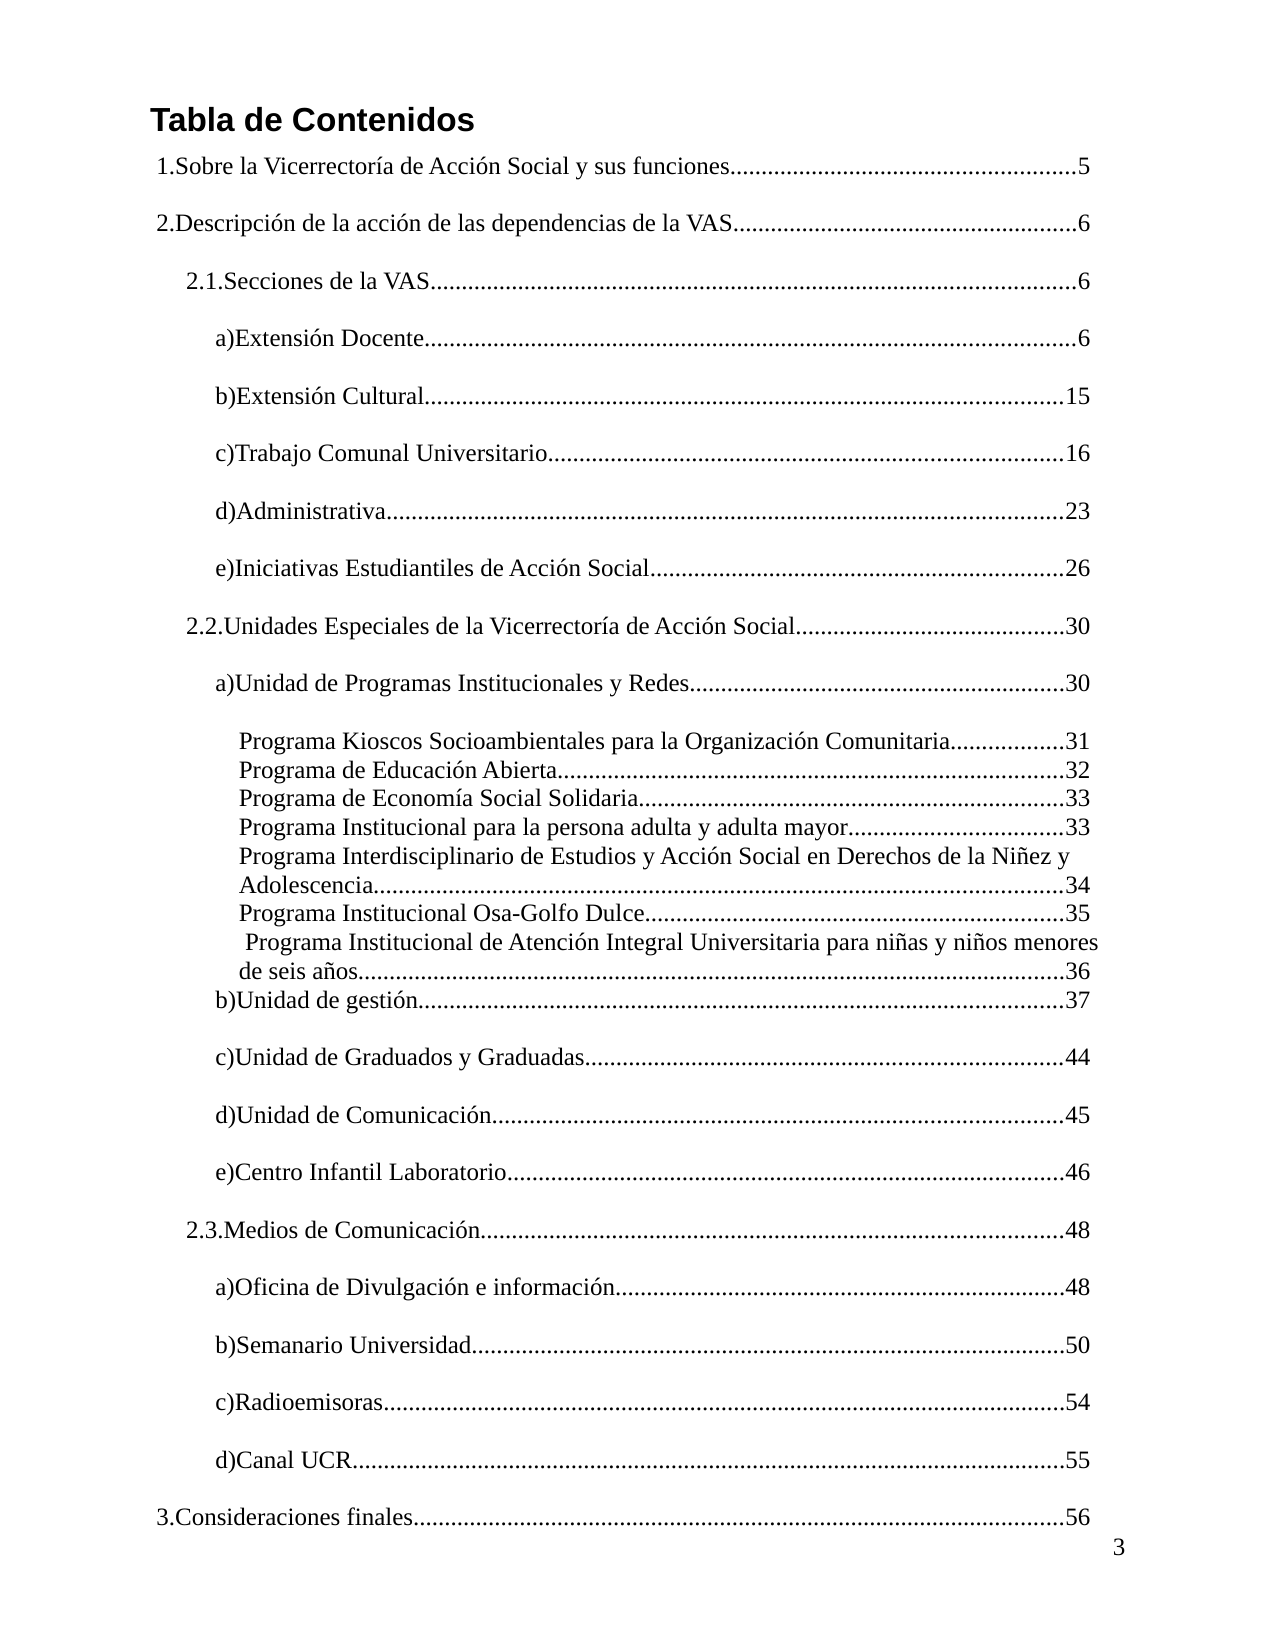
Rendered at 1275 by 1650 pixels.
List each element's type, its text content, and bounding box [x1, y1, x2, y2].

text 2.3.Medios de Comunicación 48 [179, 1215, 1125, 1243]
text c)Trabajo Comunal Universitario 16 [209, 438, 1125, 467]
text 1.Sobre la Vicerrectoría de Acción Social y sus funciones 5 [150, 151, 1125, 180]
text 2.1.Secciones de la VAS 6 [179, 266, 1125, 295]
subtitle Tabla de Contenidos [150, 100, 1125, 138]
text a)Oficina de Divulgación e información 48 [209, 1272, 1125, 1301]
text e)Centro Infantil Laboratorio 46 [209, 1157, 1125, 1186]
text Programa de Economía Social Solidaria 33 [238, 783, 1125, 812]
text Programa Institucional de Atención Integral Universitaria para niñas y niños menores de seis años 36 [238, 927, 1125, 985]
text Programa Interdisciplinario de Estudios y Acción Social en Derechos de la Niñez y Adolescencia 34 [238, 841, 1125, 898]
text Programa de Educación Abierta 32 [238, 755, 1125, 783]
text d)Canal UCR 55 [209, 1445, 1125, 1473]
text a)Extensión Docente 6 [209, 323, 1125, 352]
text c)Radioemisoras 54 [209, 1387, 1125, 1416]
text 2.Descripción de la acción de las dependencias de la VAS 6 [150, 208, 1125, 237]
text b)Semanario Universidad 50 [209, 1330, 1125, 1358]
text a)Unidad de Programas Institucionales y Redes 30 [209, 668, 1125, 697]
text d)Administrativa 23 [209, 496, 1125, 525]
text Programa Kioscos Socioambientales para la Organización Comunitaria 31 [238, 726, 1125, 755]
text c)Unidad de Graduados y Graduadas 44 [209, 1042, 1125, 1071]
text Programa Institucional para la persona adulta y adulta mayor 33 [238, 812, 1125, 841]
text d)Unidad de Comunicación 45 [209, 1100, 1125, 1128]
text e)Iniciativas Estudiantiles de Acción Social 26 [209, 553, 1125, 582]
text 2.2.Unidades Especiales de la Vicerrectoría de Acción Social 30 [179, 611, 1125, 640]
text Programa Institucional Osa-Golfo Dulce 35 [238, 898, 1125, 927]
text b)Unidad de gestión 37 [209, 985, 1125, 1013]
text b)Extensión Cultural 15 [209, 381, 1125, 410]
text 3.Consideraciones finales 56 [150, 1502, 1125, 1531]
